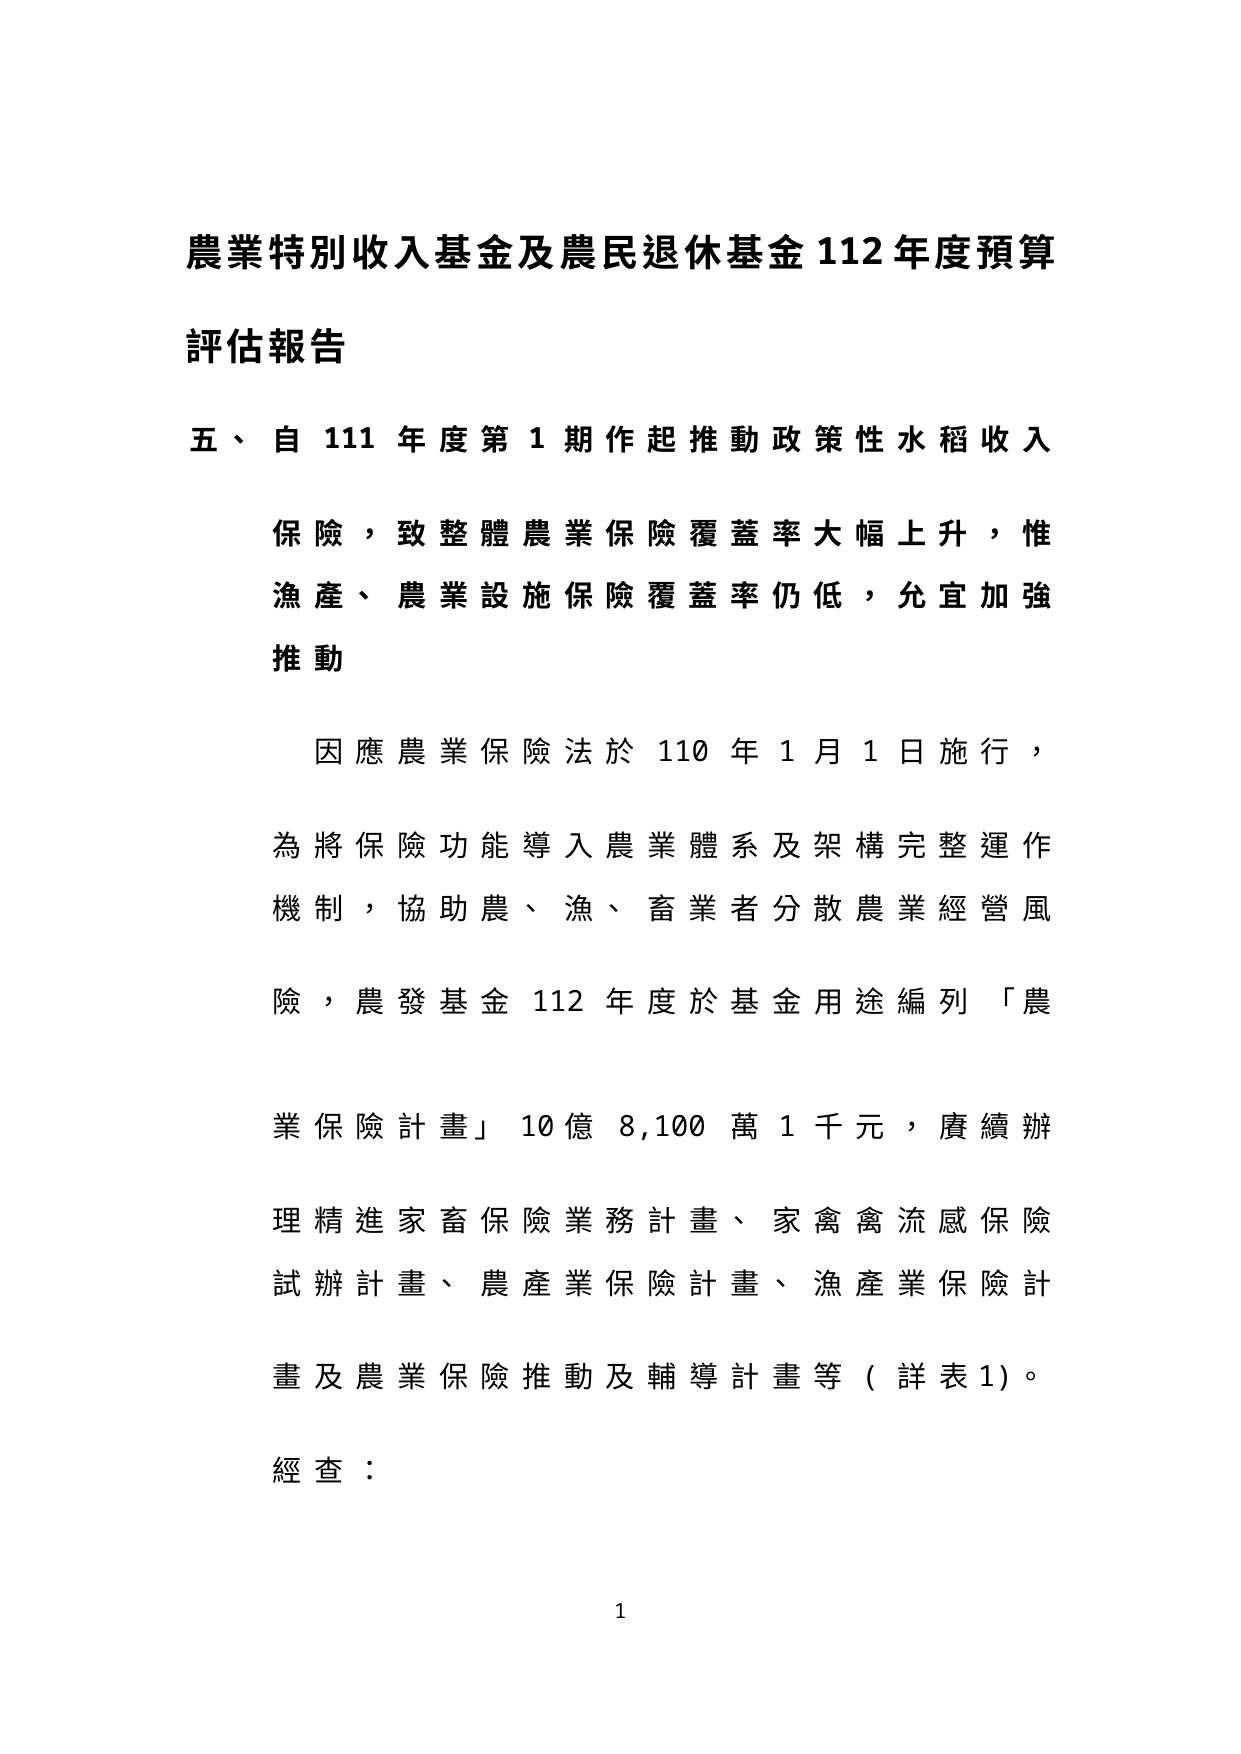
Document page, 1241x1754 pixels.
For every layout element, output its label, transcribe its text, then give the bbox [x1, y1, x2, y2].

text 五、自111年度第1期作起推動政策性水稻收入保險，致整體農業保險覆蓋率大幅上升，惟漁產、農業設施保險覆蓋率仍低，允宜加強推動 [183, 365, 1058, 677]
text 農業特別收入基金及農民退休基金112年度預算評估報告 [183, 177, 1058, 365]
text 因應農業保險法於110年1月1日施行，為將保險功能導入農業體系及架構完整運作機制，協助農、漁、畜業者分散農業經營風險，農發基金112年度於基金用途編列「農業保險計畫」10億8,100萬1千元，賡續辦理精進家畜保險業務計畫、家禽禽流感保險試辦計畫、農產業保險計畫、漁產業保險計畫及農業保險推動及輔導計畫等(詳表1)。經查： [242, 677, 1058, 1490]
